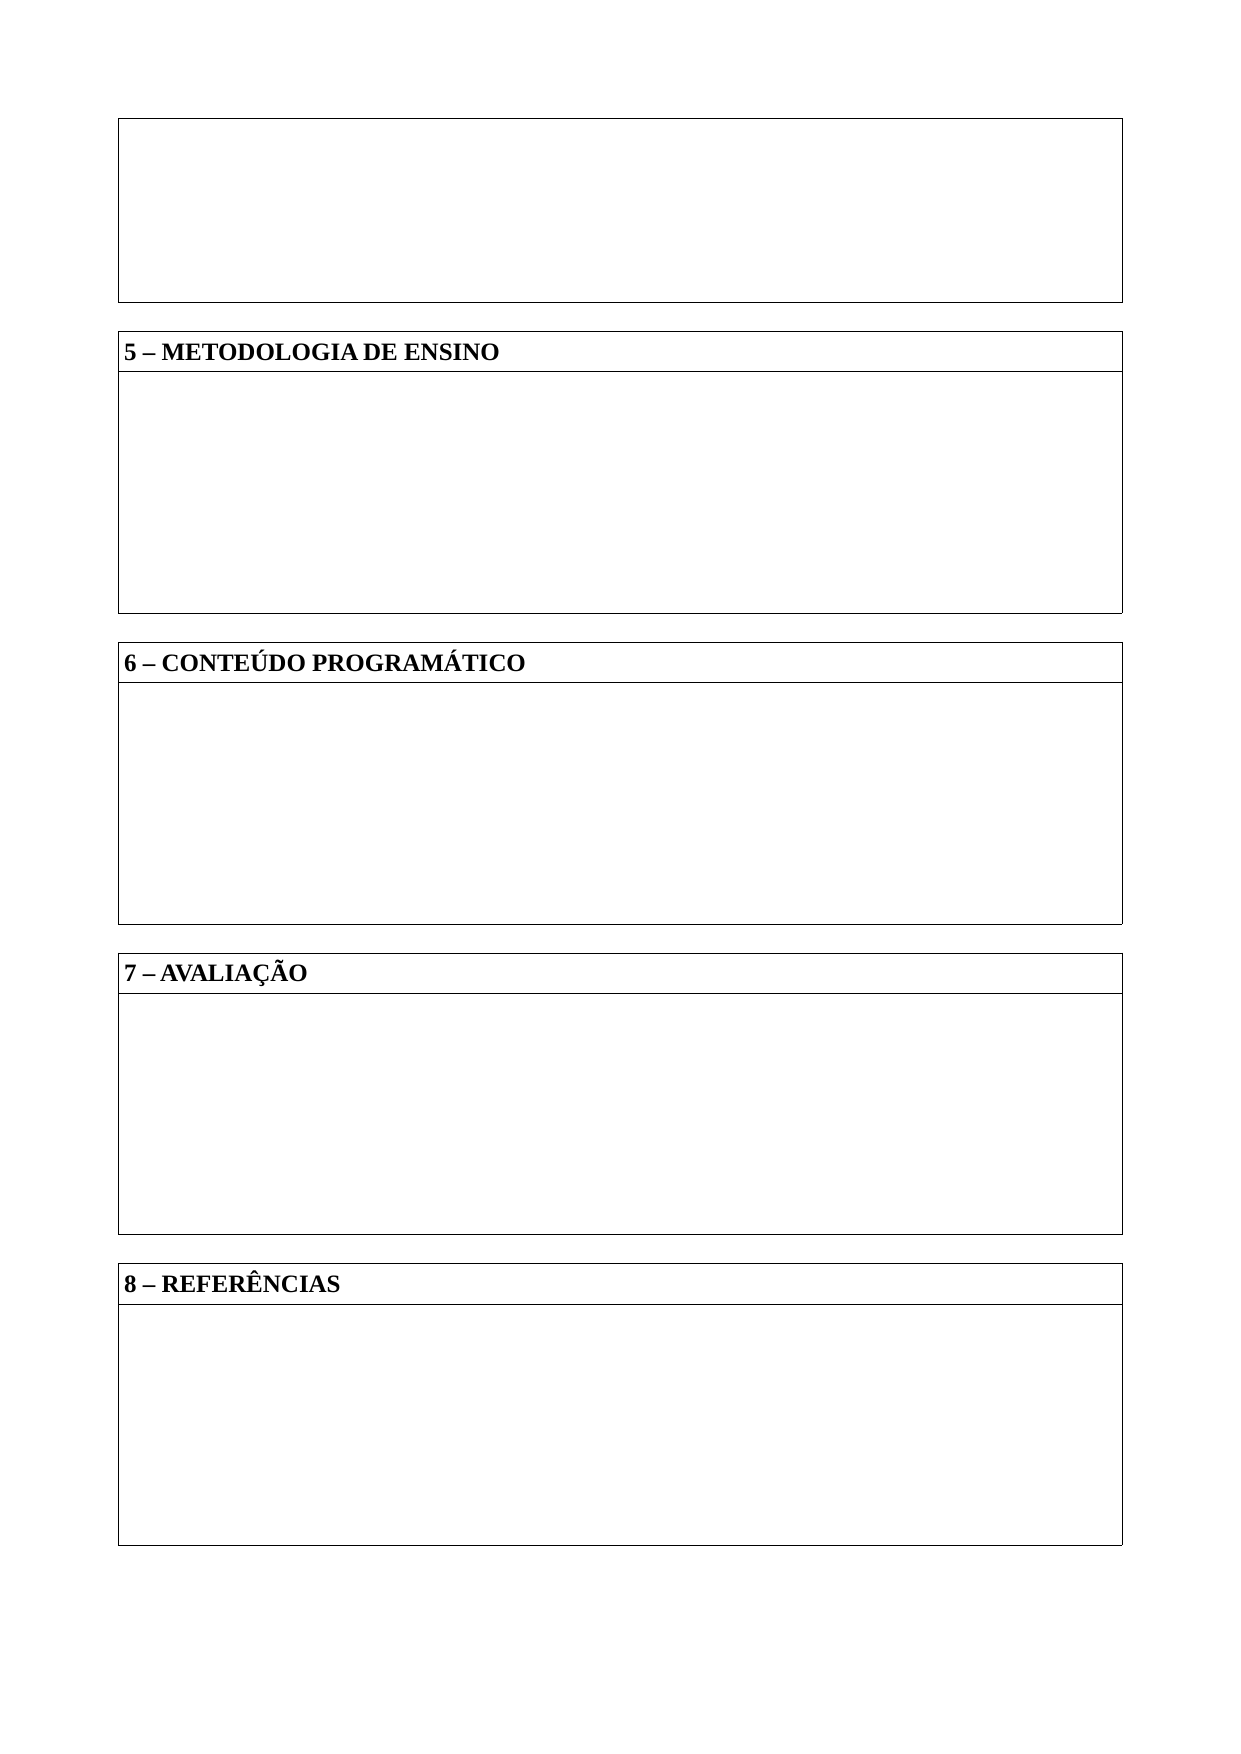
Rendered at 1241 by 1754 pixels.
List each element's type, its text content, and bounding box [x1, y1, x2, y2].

table_cell [119, 683, 1122, 924]
table_header 8 – REFERÊNCIAS [119, 1264, 1122, 1303]
table_header 6 – CONTEÚDO PROGRAMÁTICO [119, 643, 1122, 682]
table_cell [119, 119, 1122, 302]
table_header 7 – AVALIAÇÃO [119, 954, 1122, 993]
table_cell [119, 372, 1122, 613]
table_cell [119, 1305, 1122, 1545]
table_header 5 – METODOLOGIA DE ENSINO [119, 332, 1122, 371]
table_cell [119, 994, 1122, 1234]
